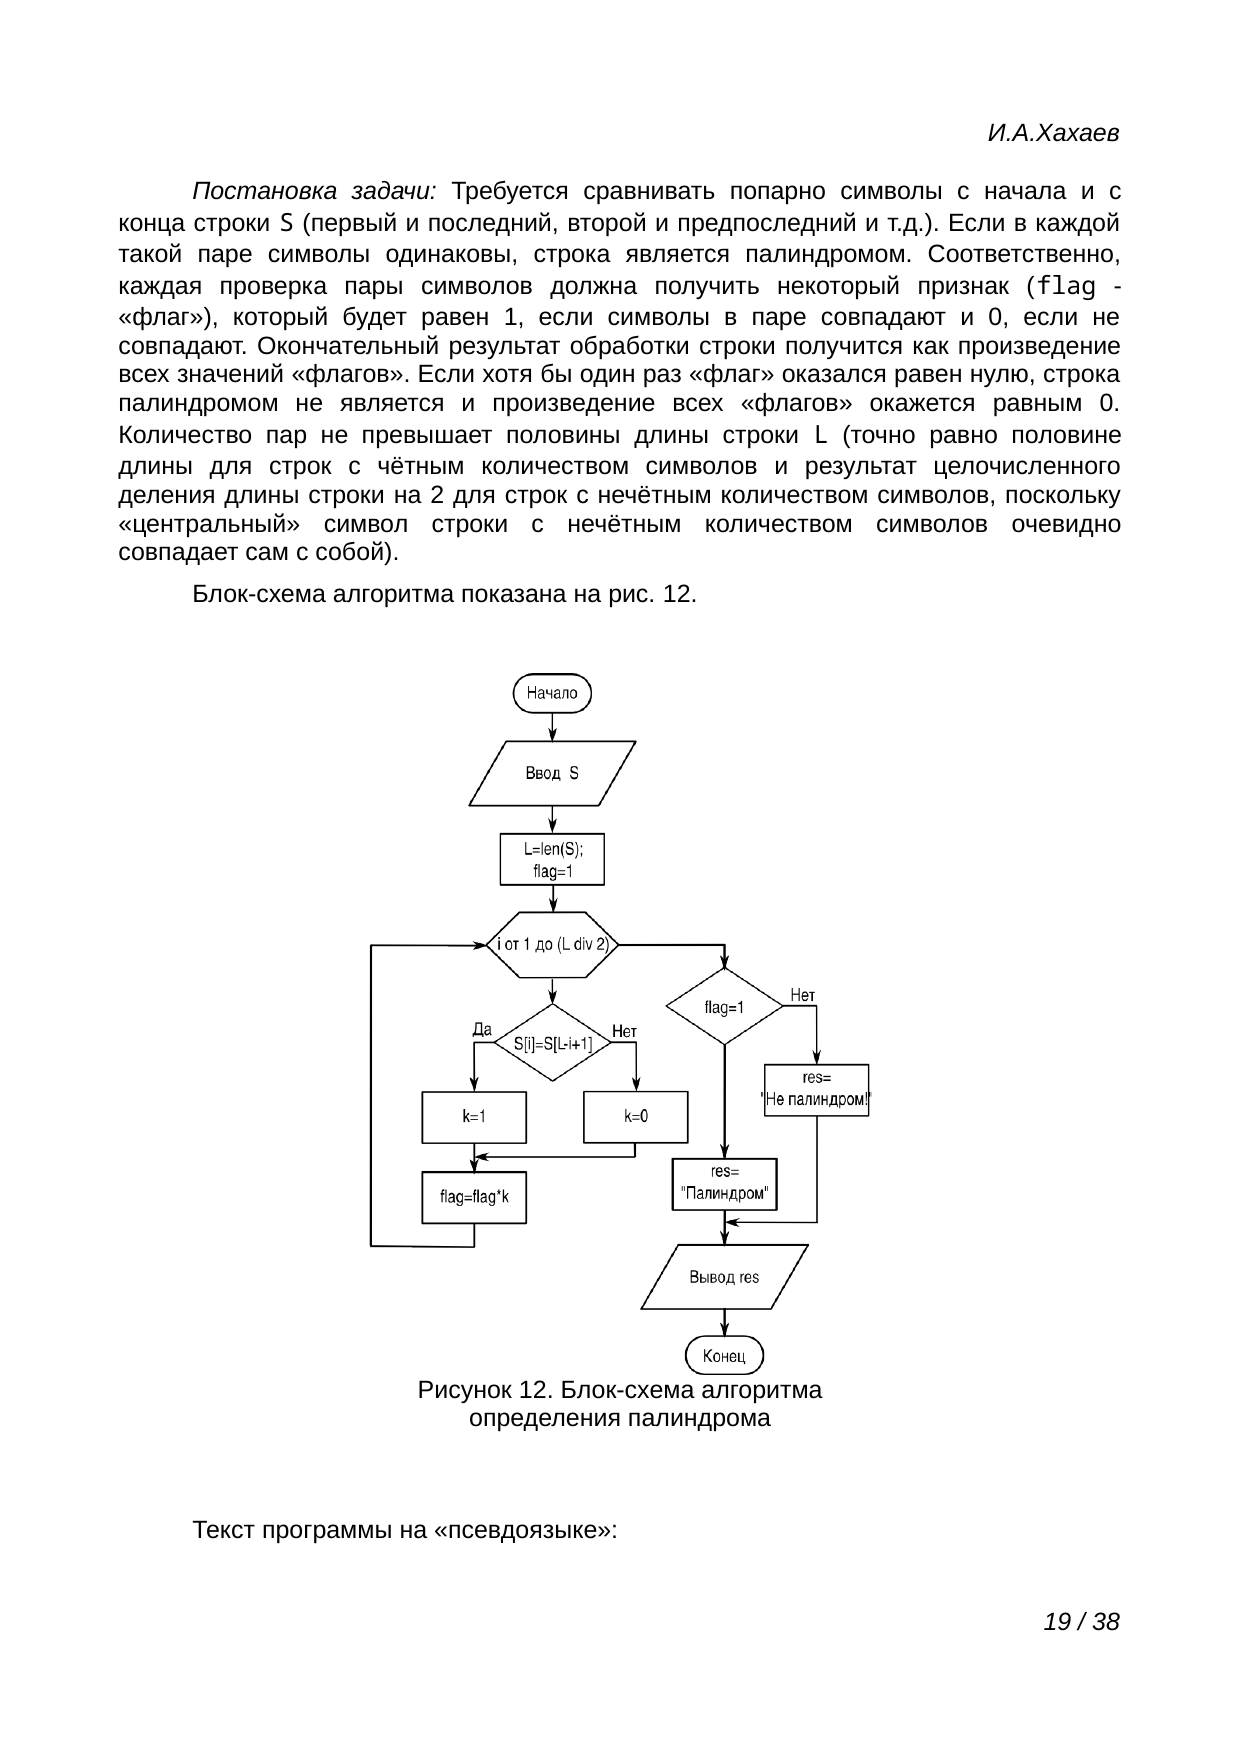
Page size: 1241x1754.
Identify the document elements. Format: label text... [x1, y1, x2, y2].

text Постановка задачи: Требуется сравнивать попарно символы с начала и с конца строки S (первый и последний, второй и предпоследний и т.д.). Если в каждой такой паре символы одинаковы, строка является палиндромом. Соответственно, каждая проверка пары символов должна получить некоторый признак (flag - «флаг»), который будет равен 1, если символы в паре совпадают и 0, если не совпадают. Окончательный результат обработки строки получится как произведение всех значений «флагов». Если хотя бы один раз «флаг» оказался равен нулю, строка палиндромом не является и произведение всех «флагов» окажется равным 0. Количество пар не превышает половины длины строки L (точно равно половине длины для строк с чётным количеством символов и результат целочисленного деления длины строки на 2 для строк с нечётным количеством символов, поскольку «центральный» символ строки с нечётным количеством символов очевидно совпадает сам с собой). [118, 176, 1122, 566]
text Рисунок 12. Блок-схема алгоритма определения палиндрома [369, 1375, 871, 1432]
text Текст программы на «псевдоязыке»: [118, 1514, 1122, 1543]
picture [369, 673, 872, 1375]
text Блок-схема алгоритма показана на рис. 12. [118, 578, 1122, 607]
